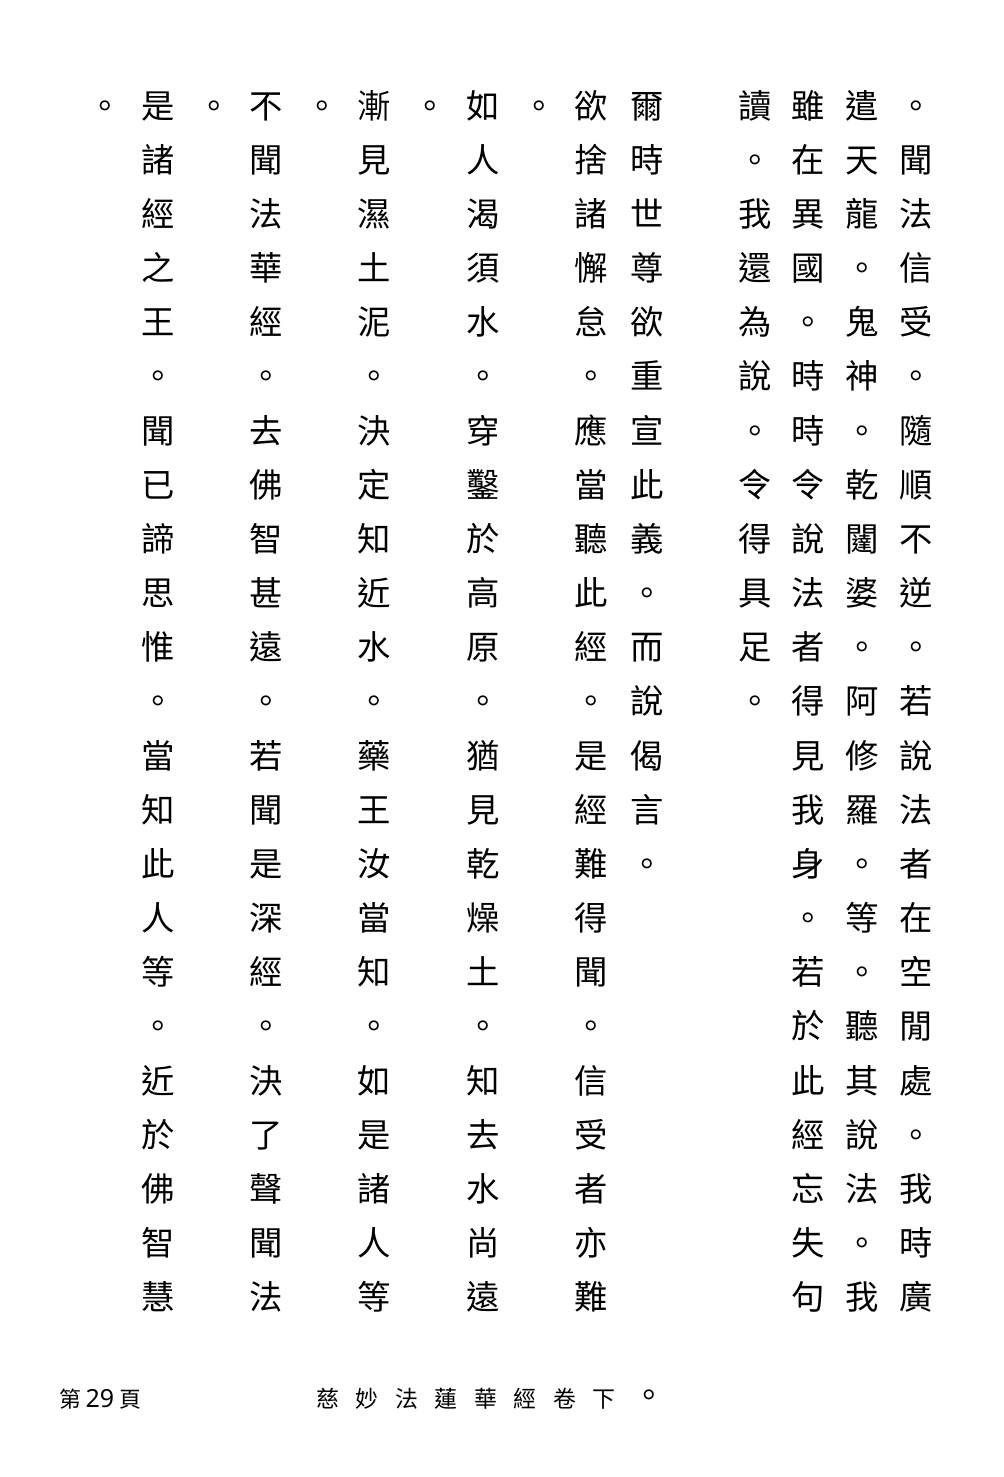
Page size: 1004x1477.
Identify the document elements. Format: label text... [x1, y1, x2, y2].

text 欲捨諸懈怠。應當聽此經。是經難得聞。信受者亦難。 [512, 88, 620, 1363]
text 如人渴須水。穿鑿於高原。猶見乾燥土。知去水尚遠。 [403, 88, 512, 1363]
text 漸見濕土泥。決定知近水。藥王汝當知。如是諸人等。 [295, 88, 403, 1363]
text 爾時世尊欲重宣此義。而說偈言。 [620, 88, 674, 1363]
text 藥王。我於餘國。遣化人。為其集聽法衆。亦遣化比丘。比丘尼。優婆塞。優婆夷。聽其說法。是諸化人。聞法信受。隨順不逆。若說法者在空閒處。我時廣遣天龍。鬼神。乾闥婆。阿修羅。等。聽其說法。我雖在異國。時時令說法者得見我身。若於此經忘失句讀。我還為說。令得具足。 [728, 88, 945, 1363]
text 是諸經之王。聞已諦思惟。當知此人等。近於佛智慧。 [78, 88, 187, 1363]
text 不聞法華經。去佛智甚遠。若聞是深經。決了聲聞法。 [187, 88, 295, 1363]
